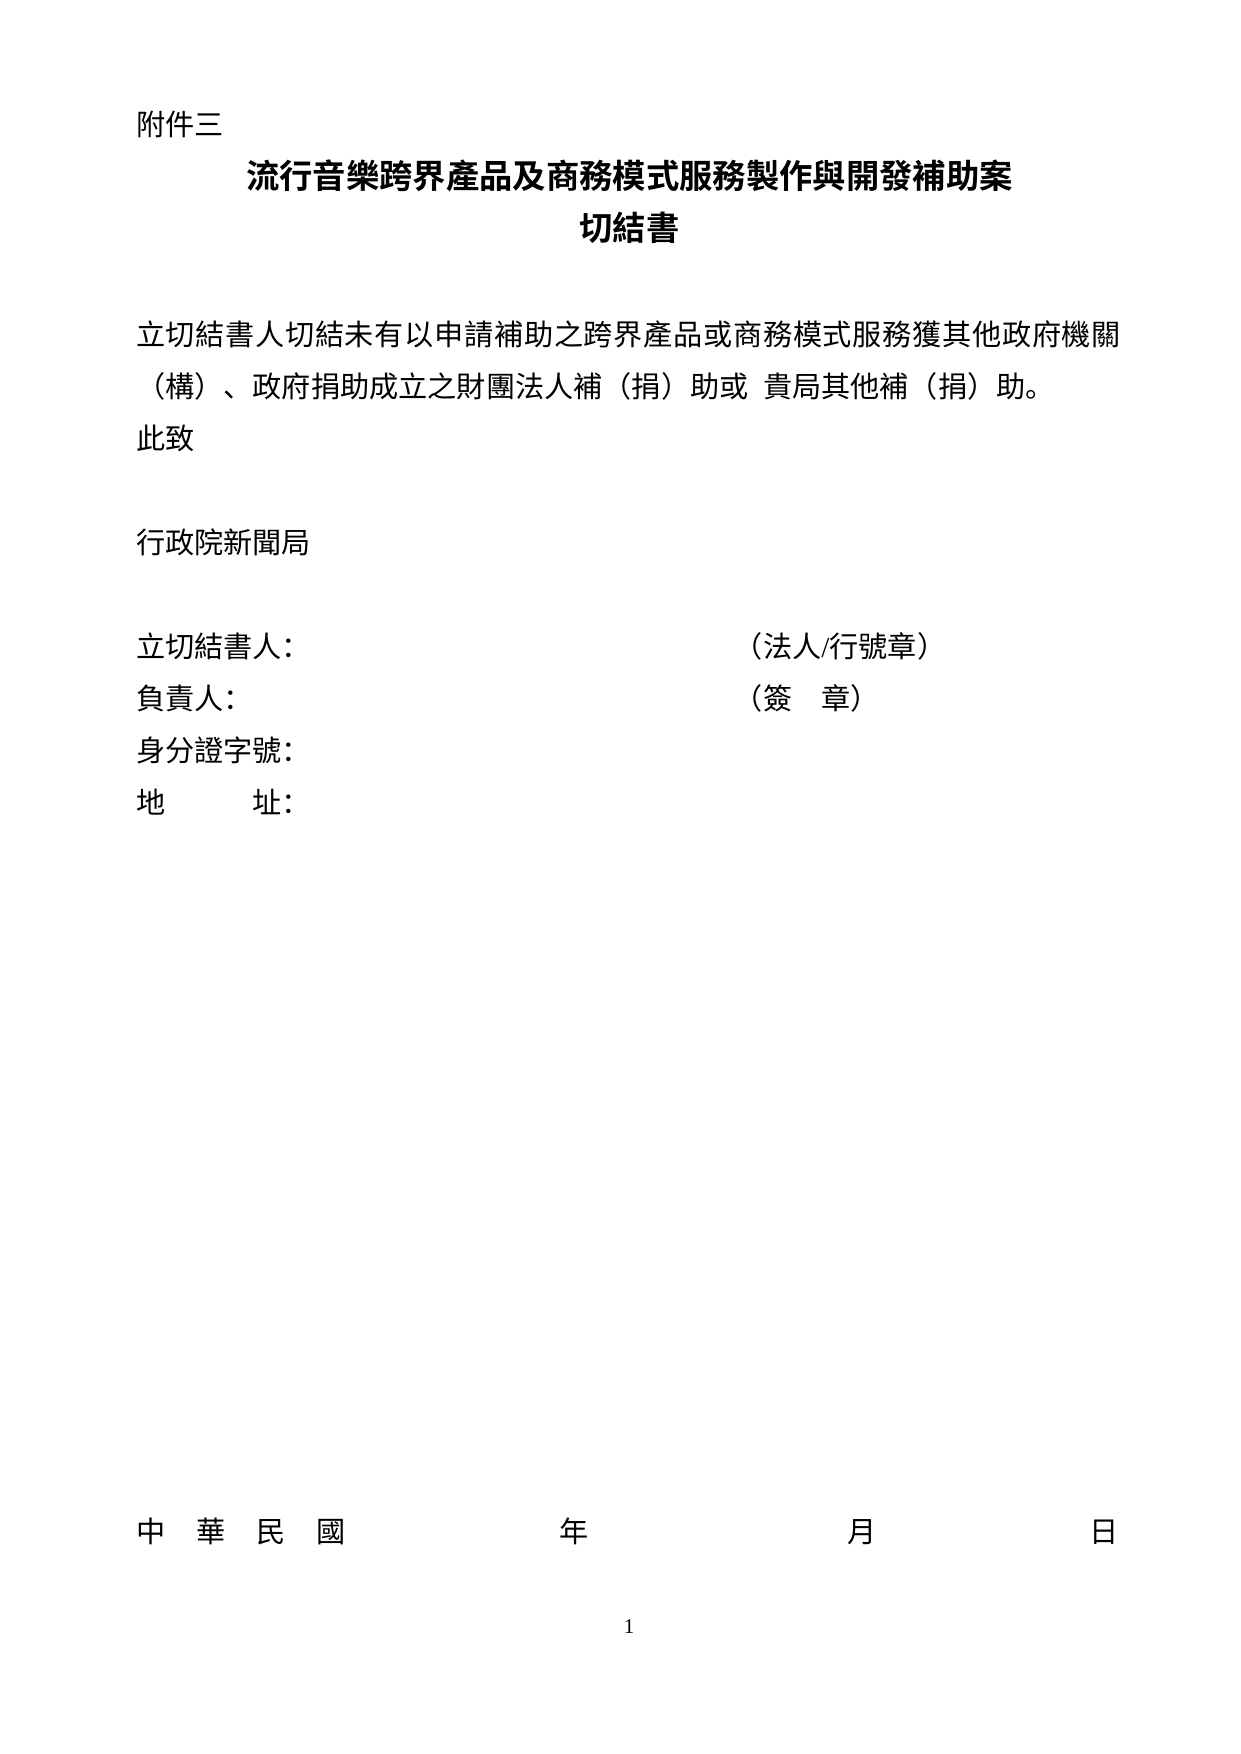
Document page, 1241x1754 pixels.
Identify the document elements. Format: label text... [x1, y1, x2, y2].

text 立切結書人切結未有以申請補助之跨界產品或商務模式服務獲其他政府機關（構）、政府捐助成立之財團法人補（捐）助或 貴局其他補（捐）助。 [136, 303, 1122, 407]
text 負責人： （簽 章） [136, 668, 1122, 720]
text 流行音樂跨界產品及商務模式服務製作與開發補助案 [136, 147, 1122, 199]
text 地 址： [136, 772, 1122, 824]
text 行政院新聞局 [136, 512, 1122, 564]
text 附件三 [136, 89, 1122, 147]
text 此致 [136, 407, 1122, 459]
text 中 華 民 國 年 月 日 [136, 1501, 1122, 1553]
text 身分證字號： [136, 720, 1122, 772]
text 切結書 [136, 199, 1122, 251]
text 立切結書人： （法人/行號章） [136, 616, 1122, 668]
